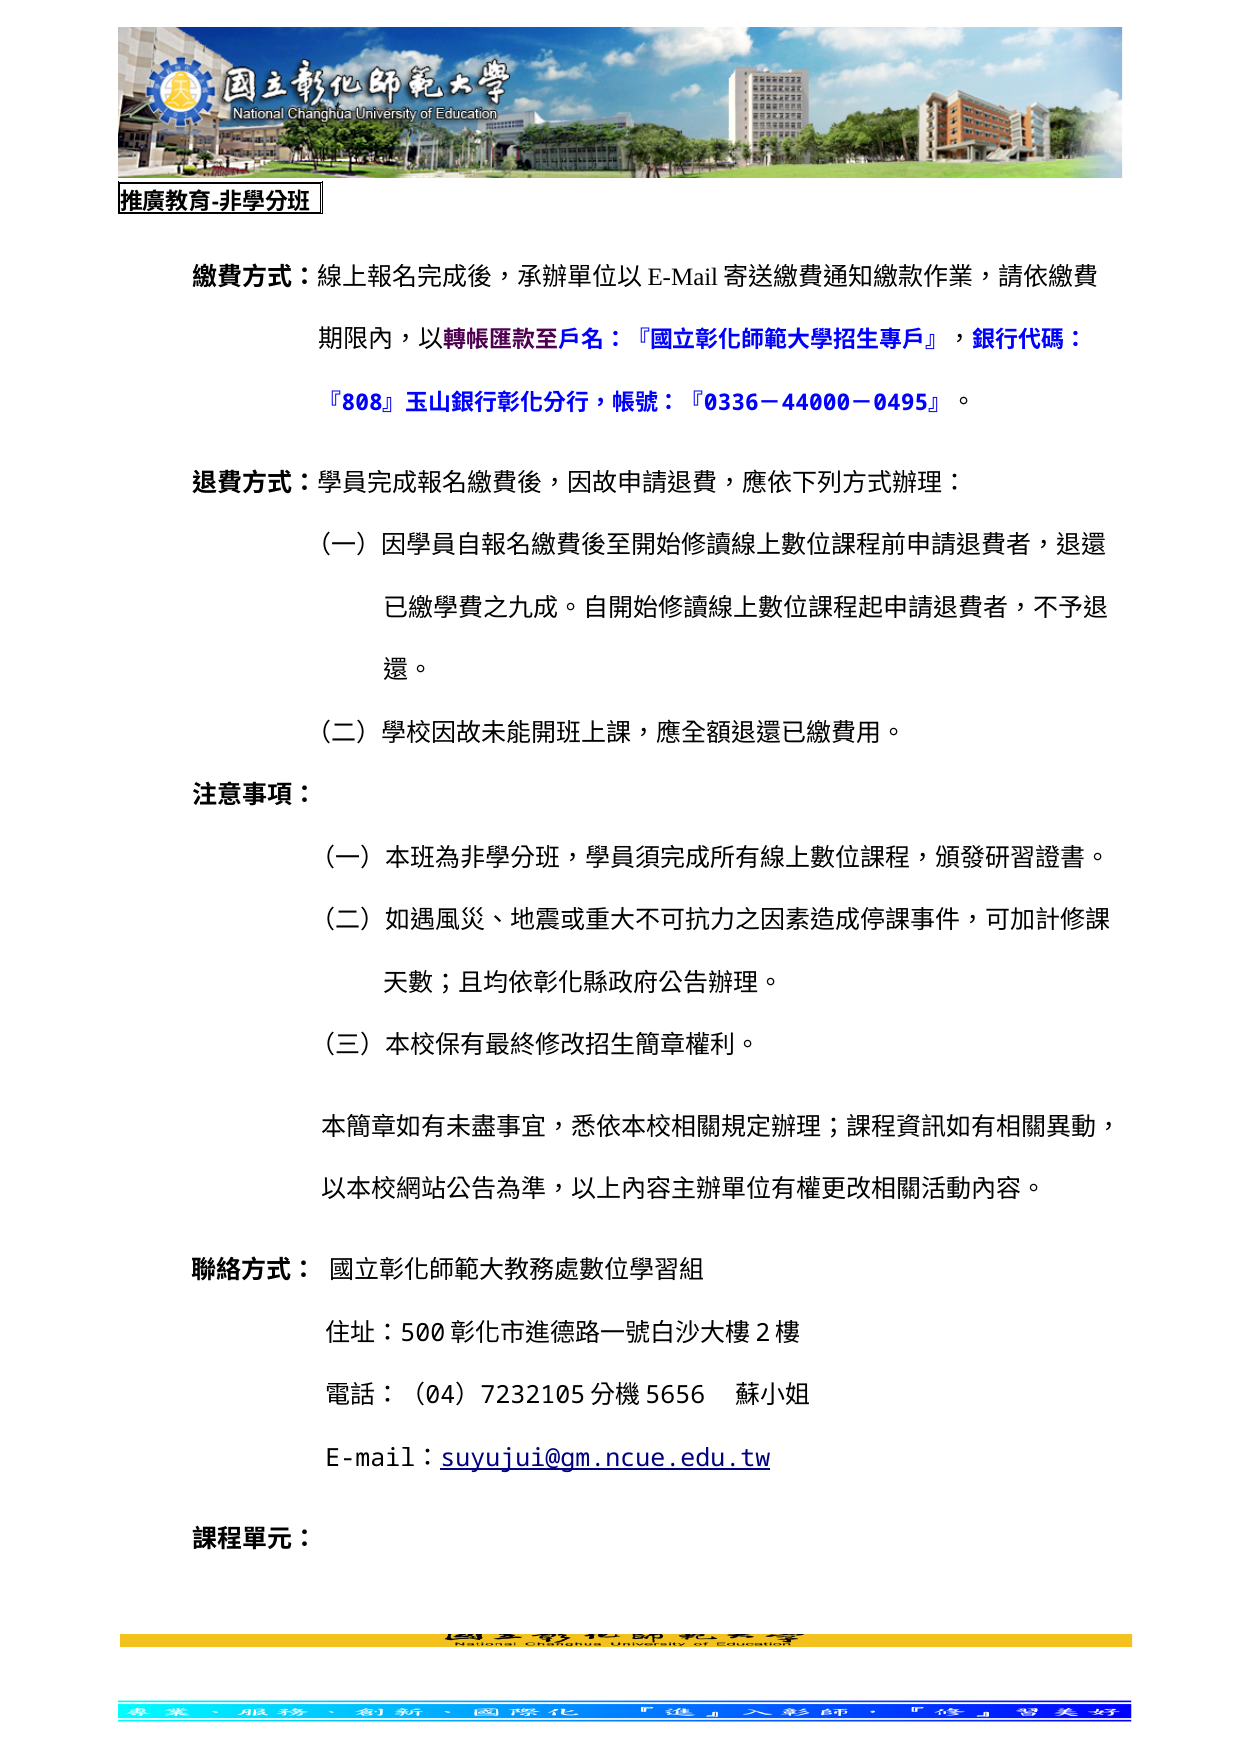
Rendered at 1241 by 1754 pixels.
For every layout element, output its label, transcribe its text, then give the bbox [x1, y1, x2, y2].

text （一）本班為非學分班，學員須完成所有線上數位課程，頒發研習證書。 [310, 814, 1122, 876]
text （三）本校保有最終修改招生簡章權利。 [310, 1001, 1122, 1064]
text 聯絡方式： 國立彰化師範大教務處數位學習組 [192, 1226, 1122, 1289]
text 退費方式：學員完成報名繳費後，因故申請退費，應依下列方式辦理： [192, 439, 1122, 501]
text 繳費方式：線上報名完成後，承辦單位以E-Mail寄送繳費通知繳款作業，請依繳費期限內，以轉帳匯款至戶名：『國立彰化師範大學招生專戶』，銀行代碼：『808』玉山銀行彰化分行，帳號：『0336－44000－0495』。 [192, 232, 1122, 420]
text 課程單元： [192, 1495, 1122, 1557]
text 電話：（04）7232105分機5656 蘇小姐 [325, 1351, 1122, 1414]
text （一）因學員自報名繳費後至開始修讀線上數位課程前申請退費者，退還已繳學費之九成。自開始修讀線上數位課程起申請退費者，不予退還。 [306, 501, 1122, 689]
text E-mail：suyujui@gm.ncue.edu.tw [325, 1414, 1122, 1476]
text 本簡章如有未盡事宜，悉依本校相關規定辦理；課程資訊如有相關異動，以本校網站公告為準，以上內容主辦單位有權更改相關活動內容。 [321, 1082, 1122, 1207]
text 住址：500彰化市進德路一號白沙大樓2樓 [325, 1289, 1122, 1351]
text 注意事項： [192, 751, 1122, 814]
text （二）如遇風災、地震或重大不可抗力之因素造成停課事件，可加計修課天數；且均依彰化縣政府公告辦理。 [310, 876, 1122, 1001]
text （二）學校因故未能開班上課，應全額退還已繳費用。 [306, 689, 1122, 751]
